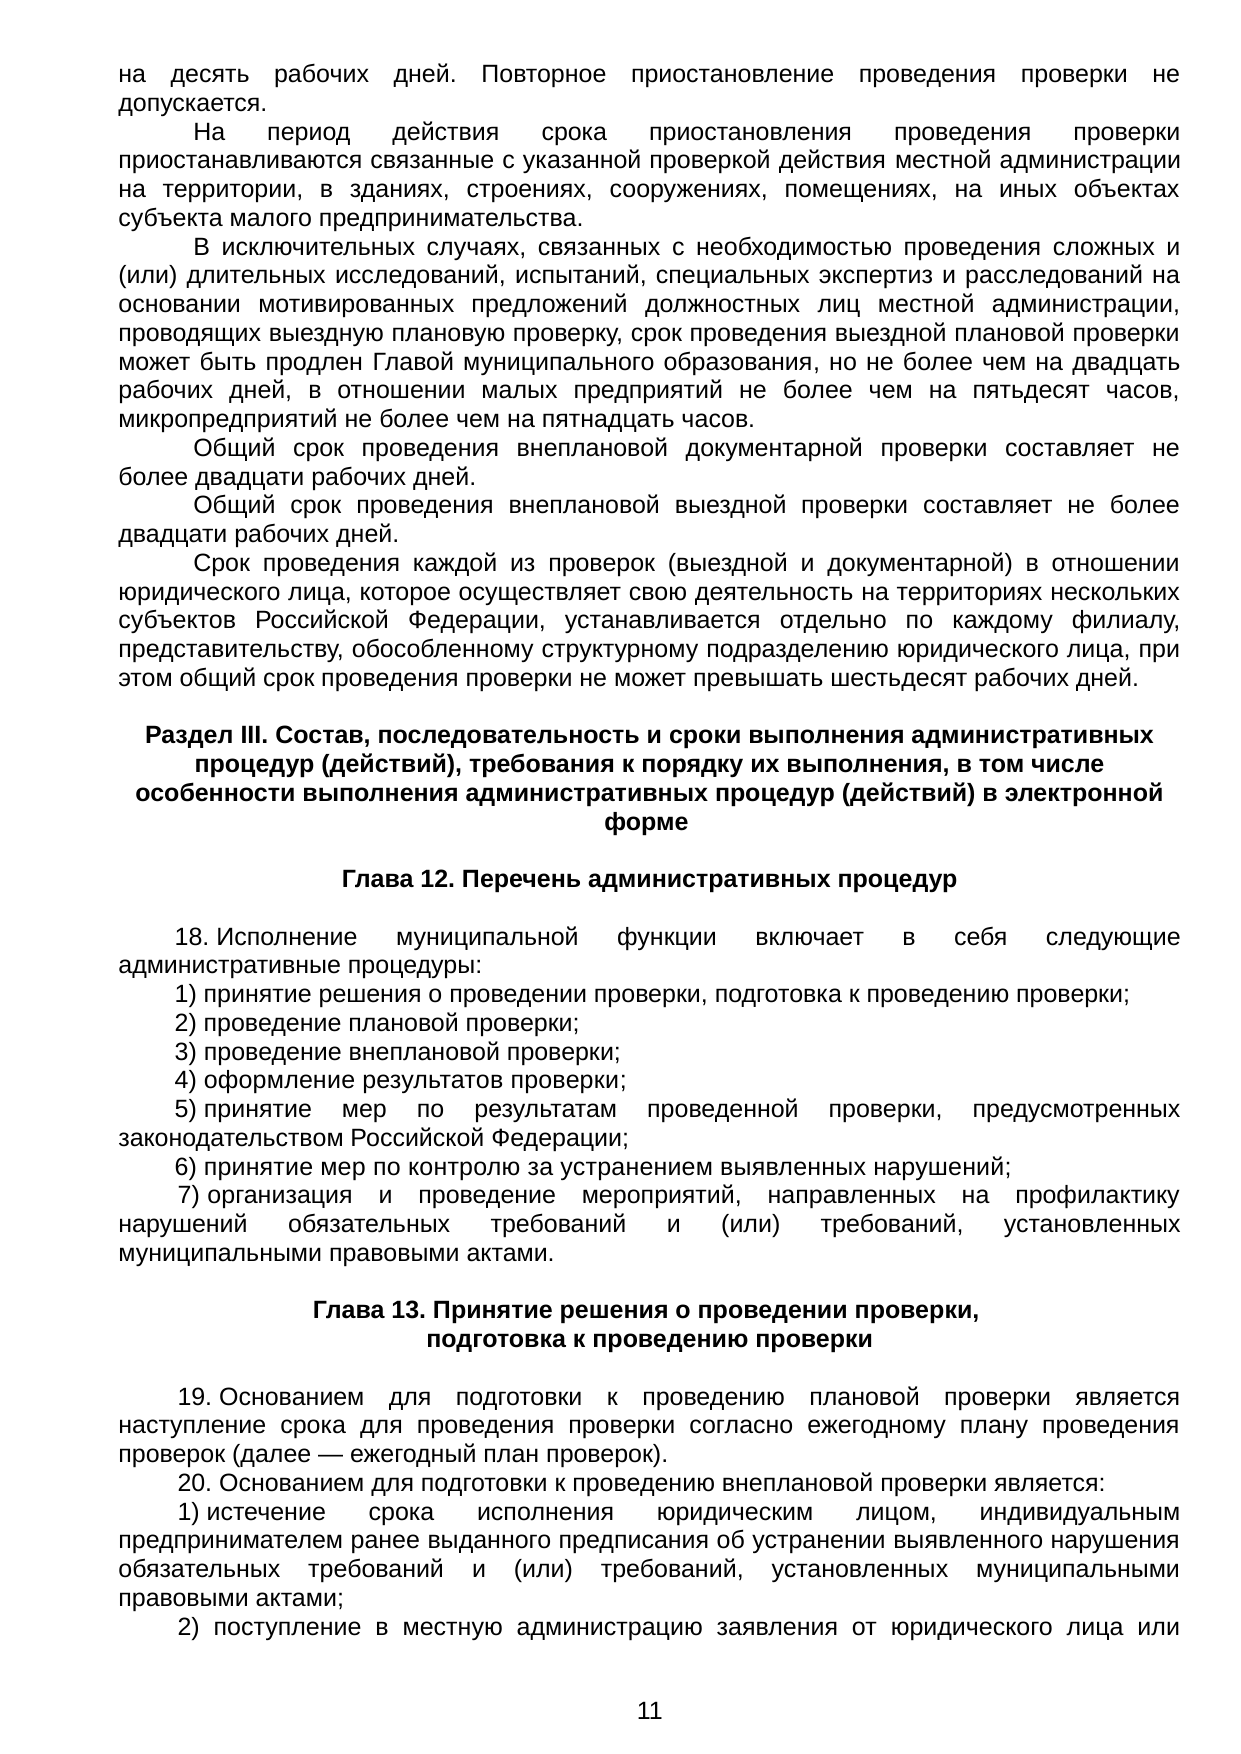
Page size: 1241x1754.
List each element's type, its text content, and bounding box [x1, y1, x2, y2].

text 19. Основанием для подготовки к проведению плановой проверки является наступление срока для проведения проверки согласно ежегодному плану проведения проверок (далее — ежегодный план проверок). [118, 1382, 1181, 1468]
text 20. Основанием для подготовки к проведению внеплановой проверки является: [118, 1468, 1181, 1497]
text на десять рабочих дней. Повторное приостановление проведения проверки не допускается. [118, 59, 1181, 117]
text 5) принятие мер по результатам проведенной проверки, предусмотренных законодательством Российской Федерации; [118, 1094, 1181, 1152]
list Раздел III. Состав, последовательность и сроки выполнения административных процедур (действий), требования к порядку их выполнения, в том числе особенности выполнения административных процедур (действий) в электронной форме [118, 720, 1181, 835]
list Глава 13. Принятие решения о проведении проверки, [118, 1295, 1181, 1324]
text 2) поступление в местную администрацию заявления от юридического лица или [118, 1612, 1181, 1640]
text Общий срок проведения внеплановой выездной проверки составляет не более двадцати рабочих дней. [118, 490, 1181, 548]
list 2) проведение плановой проверки; [118, 1008, 1181, 1037]
list подготовка к проведению проверки [118, 1324, 1181, 1353]
text 7) организация и проведение мероприятий, направленных на профилактику нарушений обязательных требований и (или) требований, установленных муниципальными правовыми актами. [118, 1180, 1181, 1267]
text 1) истечение срока исполнения юридическим лицом, индивидуальным предпринимателем ранее выданного предписания об устранении выявленного нарушения обязательных требований и (или) требований, установленных муниципальными правовыми актами; [118, 1497, 1181, 1612]
text На период действия срока приостановления проведения проверки приостанавливаются связанные с указанной проверкой действия местной администрации на территории, в зданиях, строениях, сооружениях, помещениях, на иных объектах субъекта малого предпринимательства. [118, 117, 1181, 232]
text Срок проведения каждой из проверок (выездной и документарной) в отношении юридического лица, которое осуществляет свою деятельность на территориях нескольких субъектов Российской Федерации, устанавливается отдельно по каждому филиалу, представительству, обособленному структурному подразделению юридического лица, при этом общий срок проведения проверки не может превышать шестьдесят рабочих дней. [118, 548, 1181, 692]
list Глава 12. Перечень административных процедур [118, 864, 1181, 893]
text В исключительных случаях, связанных с необходимостью проведения сложных и (или) длительных исследований, испытаний, специальных экспертиз и расследований на основании мотивированных предложений должностных лиц местной администрации, проводящих выездную плановую проверку, срок проведения выездной плановой проверки может быть продлен Главой муниципального образования, но не более чем на двадцать рабочих дней, в отношении малых предприятий не более чем на пятьдесят часов, микропредприятий не более чем на пятнадцать часов. [118, 232, 1181, 433]
text 4) оформление результатов проверки; [118, 1065, 1181, 1094]
list 18. Исполнение муниципальной функции включает в себя следующие административные процедуры: [118, 922, 1181, 979]
text 6) принятие мер по контролю за устранением выявленных нарушений; [118, 1152, 1181, 1180]
text 1) принятие решения о проведении проверки, подготовка к проведению проверки; [118, 979, 1181, 1008]
text Общий срок проведения внеплановой документарной проверки составляет не более двадцати рабочих дней. [118, 433, 1181, 490]
list 3) проведение внеплановой проверки; [118, 1037, 1181, 1065]
